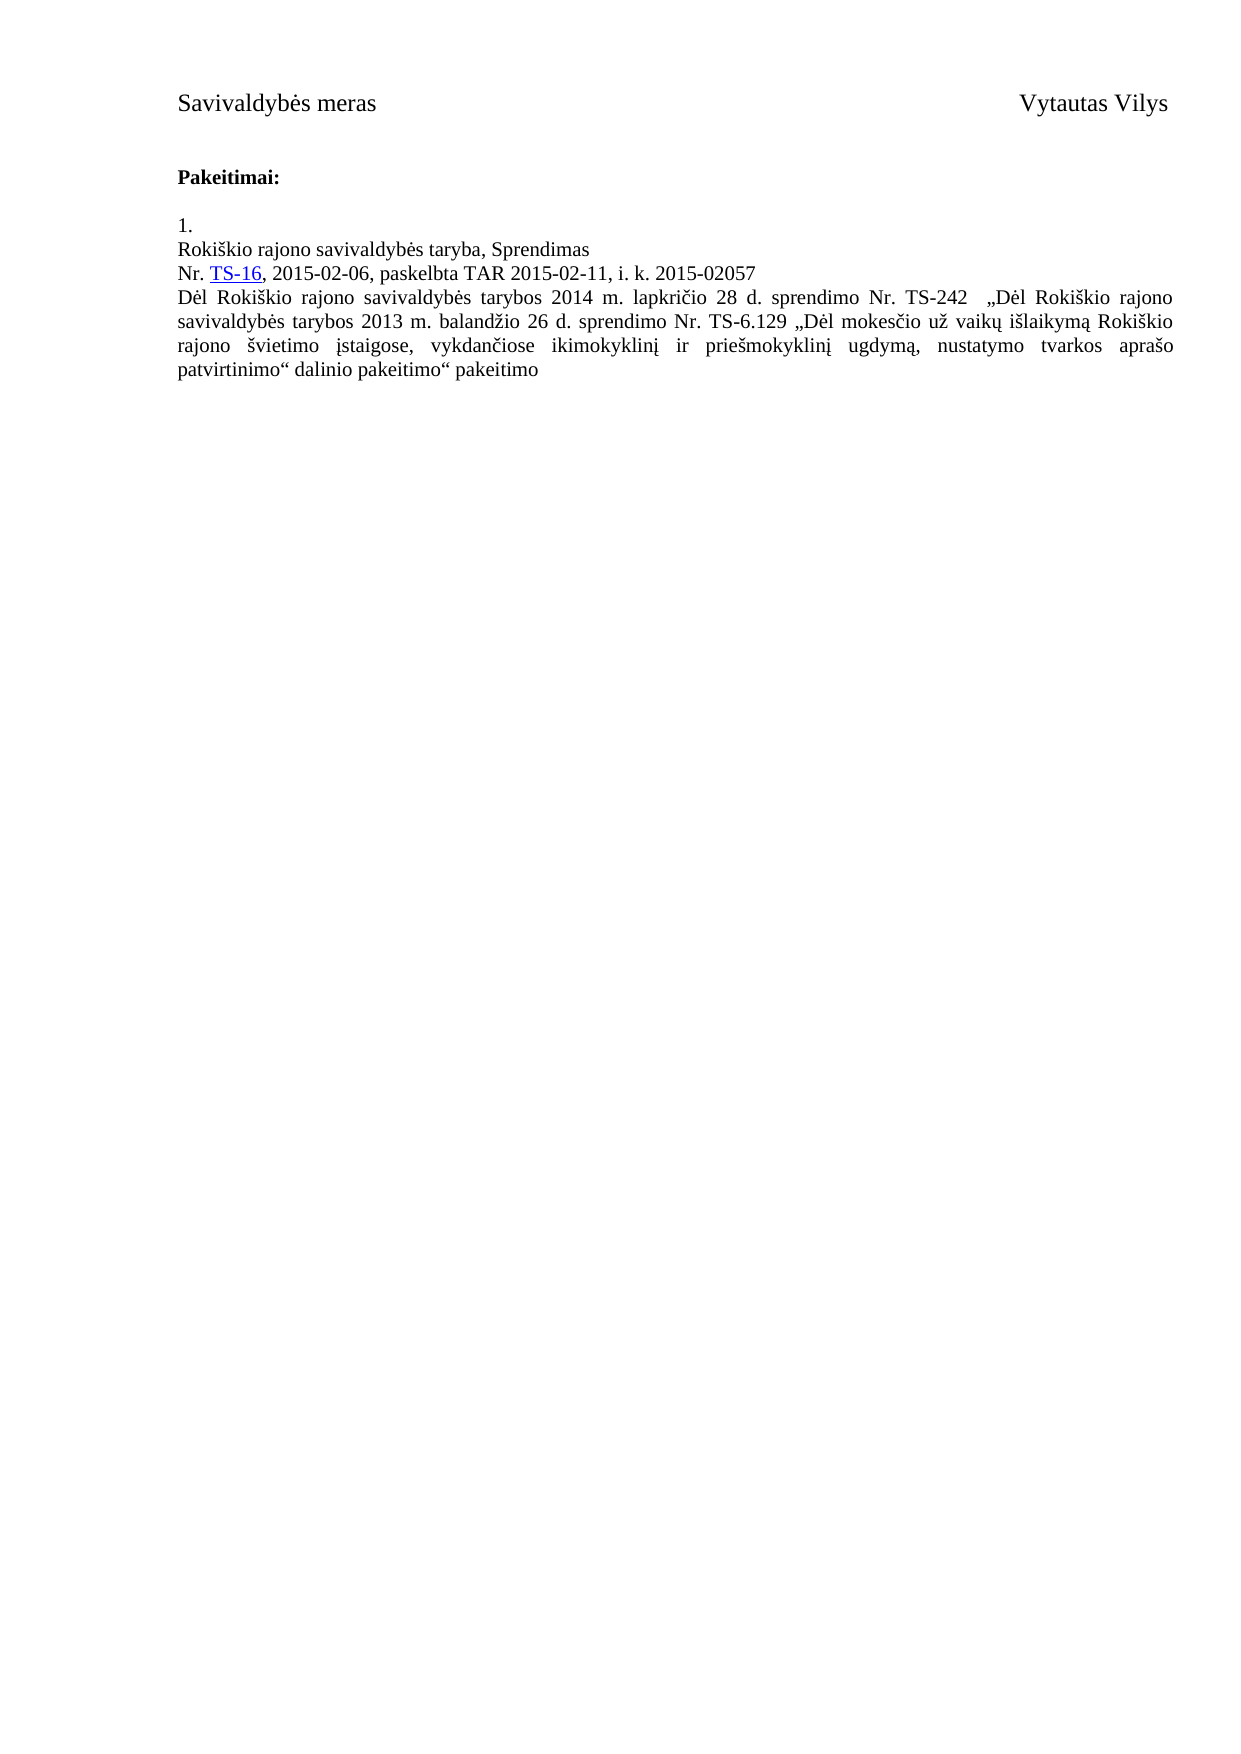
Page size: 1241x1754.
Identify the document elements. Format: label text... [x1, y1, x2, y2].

text Nr. TS-16, 2015-02-06, paskelbta TAR 2015-02-11, i. k. 2015-02057 [177, 261, 1175, 285]
text Pakeitimai: [177, 165, 1175, 189]
text Rokiškio rajono savivaldybės taryba, Sprendimas [177, 237, 1175, 261]
text 1. [177, 213, 1175, 237]
text Dėl Rokiškio rajono savivaldybės tarybos 2014 m. lapkričio 28 d. sprendimo Nr. TS-242 „Dėl Rokiškio rajono savivaldybės tarybos 2013 m. balandžio 26 d. sprendimo Nr. TS-6.129 „Dėl mokesčio už vaikų išlaikymą Rokiškio rajono švietimo įstaigose, vykdančiose ikimokyklinį ir priešmokyklinį ugdymą, nustatymo tvarkos aprašo patvirtinimo“ dalinio pakeitimo“ pakeitimo [177, 285, 1175, 381]
text Savivaldybės meras Vytautas Vilys [177, 88, 1175, 117]
